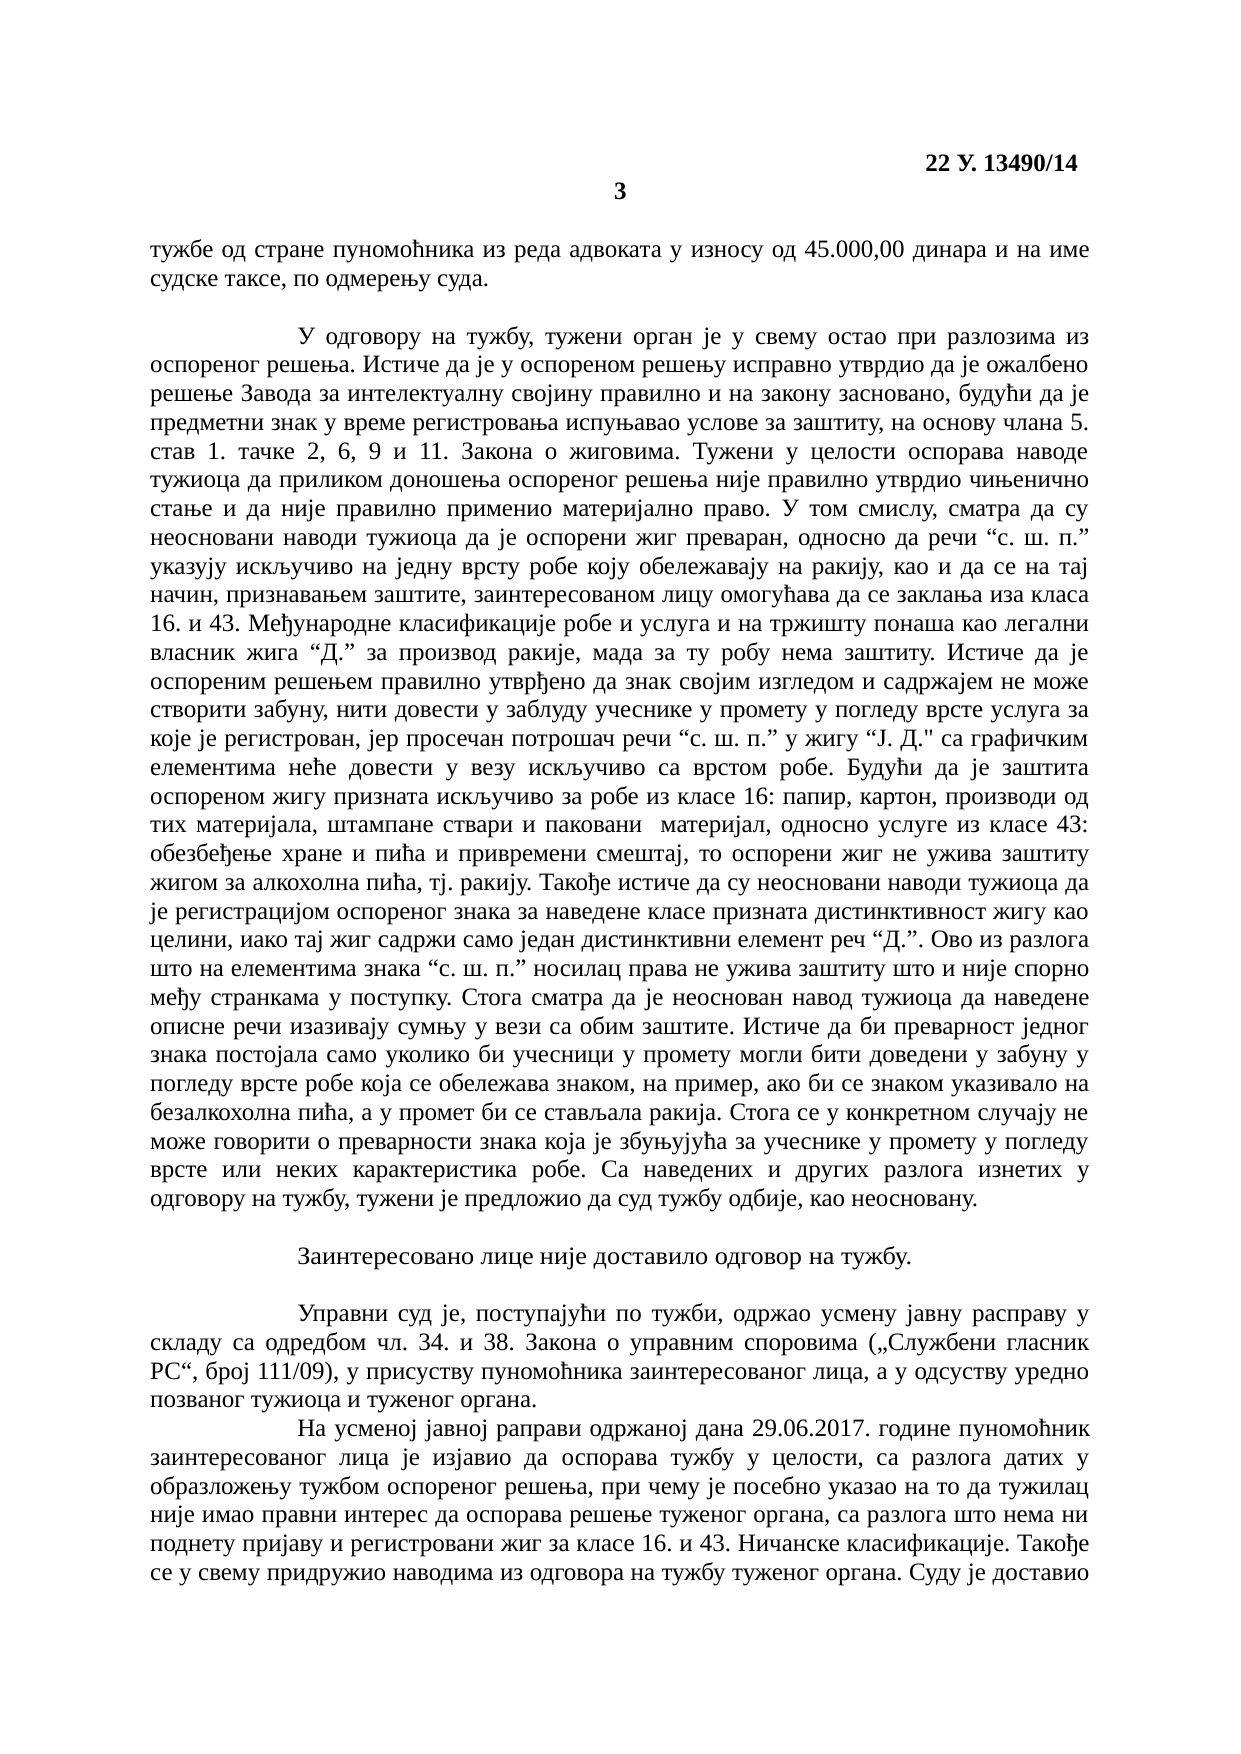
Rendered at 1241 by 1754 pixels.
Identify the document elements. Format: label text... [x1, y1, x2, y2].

text У одговору на тужбу, тужени орган је у свему остао при разлозима из оспореног решења. Истиче да је у оспореном решењу исправно утврдио да је ожалбено решење Завода за интелектуалну својину правилно и на закону засновано, будући да је предметни знак у време регистровања испуњавао услове за заштиту, на основу члана 5. став 1. тачке 2, 6, 9 и 11. Закона о жиговима. Тужени у целости оспорава наводе тужиоца да приликом доношења оспореног решења није правилно утврдиo чињенично стање и да није правилно применио материјално право. У том смислу, сматра да су неосновани наводи тужиоца да је оспорени жиг преваран, односно да речи “с. ш. п.” указују искључиво на једну врсту робе коју обележавају на ракију, као и да се на тај начин, признавањем заштите, заинтересованом лицу омогућава да се заклања иза класа 16. и 43. Међународне класификације робе и услуга и на тржишту понаша као легални власник жига “Д.” за производ ракије, мада за ту робу нема заштиту. Истиче да је оспореним решењем правилно утврђено да знак својим изгледом и садржајем не може створити забуну, нити довести у заблуду учеснике у промету у погледу врсте услуга за које је регистрован, јер просечан потрошач речи “с. ш. п.” у жигу “Ј. Д." са графичким елементима неће довести у везу искључиво са врстом робе. Будући да је заштита оспореном жигу призната искључиво за робе из класе 16: папир, картон, производи од тих материјала, штампане ствари и паковани материјал, односно услуге из класе 43: обезбеђење хране и пића и привремени смештај, то оспорени жиг не ужива заштиту жигом за алкохолна пића, тј. ракију. Такође истиче да су неосновани наводи тужиоца да је регистрацијом оспореног знака за наведене класе призната дистинктивност жигу као целини, иако тај жиг садржи само један дистинктивни елемент реч “Д.”. Ово из разлога што на елементима знака “с. ш. п.” носилац права не ужива заштиту што и није спорно међу странкама у поступку. Стога сматра да је неоснован навод тужиоца да наведене описне речи изазивају сумњу у вези са обим заштите. Истиче да би преварност једног знака постојала само уколико би учесници у промету могли бити доведени у забуну у погледу врсте робе која се обележава знаком, на пример, ако би се знаком указивало на безалкохолна пића, а у промет би се стављала ракија. Стога се у конкретном случају не може говорити о преварности знака која је збуњујућа за учеснике у промету у погледу врсте или неких карактеристика робе. Са наведених и других разлога изнетих у одговору на тужбу, тужени је предложио да суд тужбу одбије, као неосновану. [150, 321, 1090, 1212]
text Управни суд је, поступајући по тужби, одржао усмену јавну расправу у складу са одредбом чл. 34. и 38. Закона о управним споровима („Службени гласник РС“, број 111/09), у присуству пуномоћника заинтересованог лица, а у одсуству уредно позваног тужиоца и туженог органа. [150, 1298, 1090, 1413]
text На усменој јавној раправи одржаној дана 29.06.2017. године пуномоћник заинтересованог лица је изјавио да оспорава тужбу у целости, са разлога датих у образложењу тужбом оспореног решења, при чему је посебно указао на то да тужилац није имао правни интерес да оспорава решење туженог органа, са разлога што нема ни поднету пријаву и регистровани жиг за класе 16. и 43. Ничанске класификације. Такође се у свему придружио наводима из одговора на тужбу туженог органа. Суду је доставио [150, 1413, 1090, 1586]
text тужбе од стране пуномоћника из реда адвоката у износу од 45.000,00 динара и на име судске таксе, по одмерењу суда. [150, 234, 1090, 292]
text Заинтересовано лице није доставило одговор на тужбу. [150, 1241, 1090, 1269]
